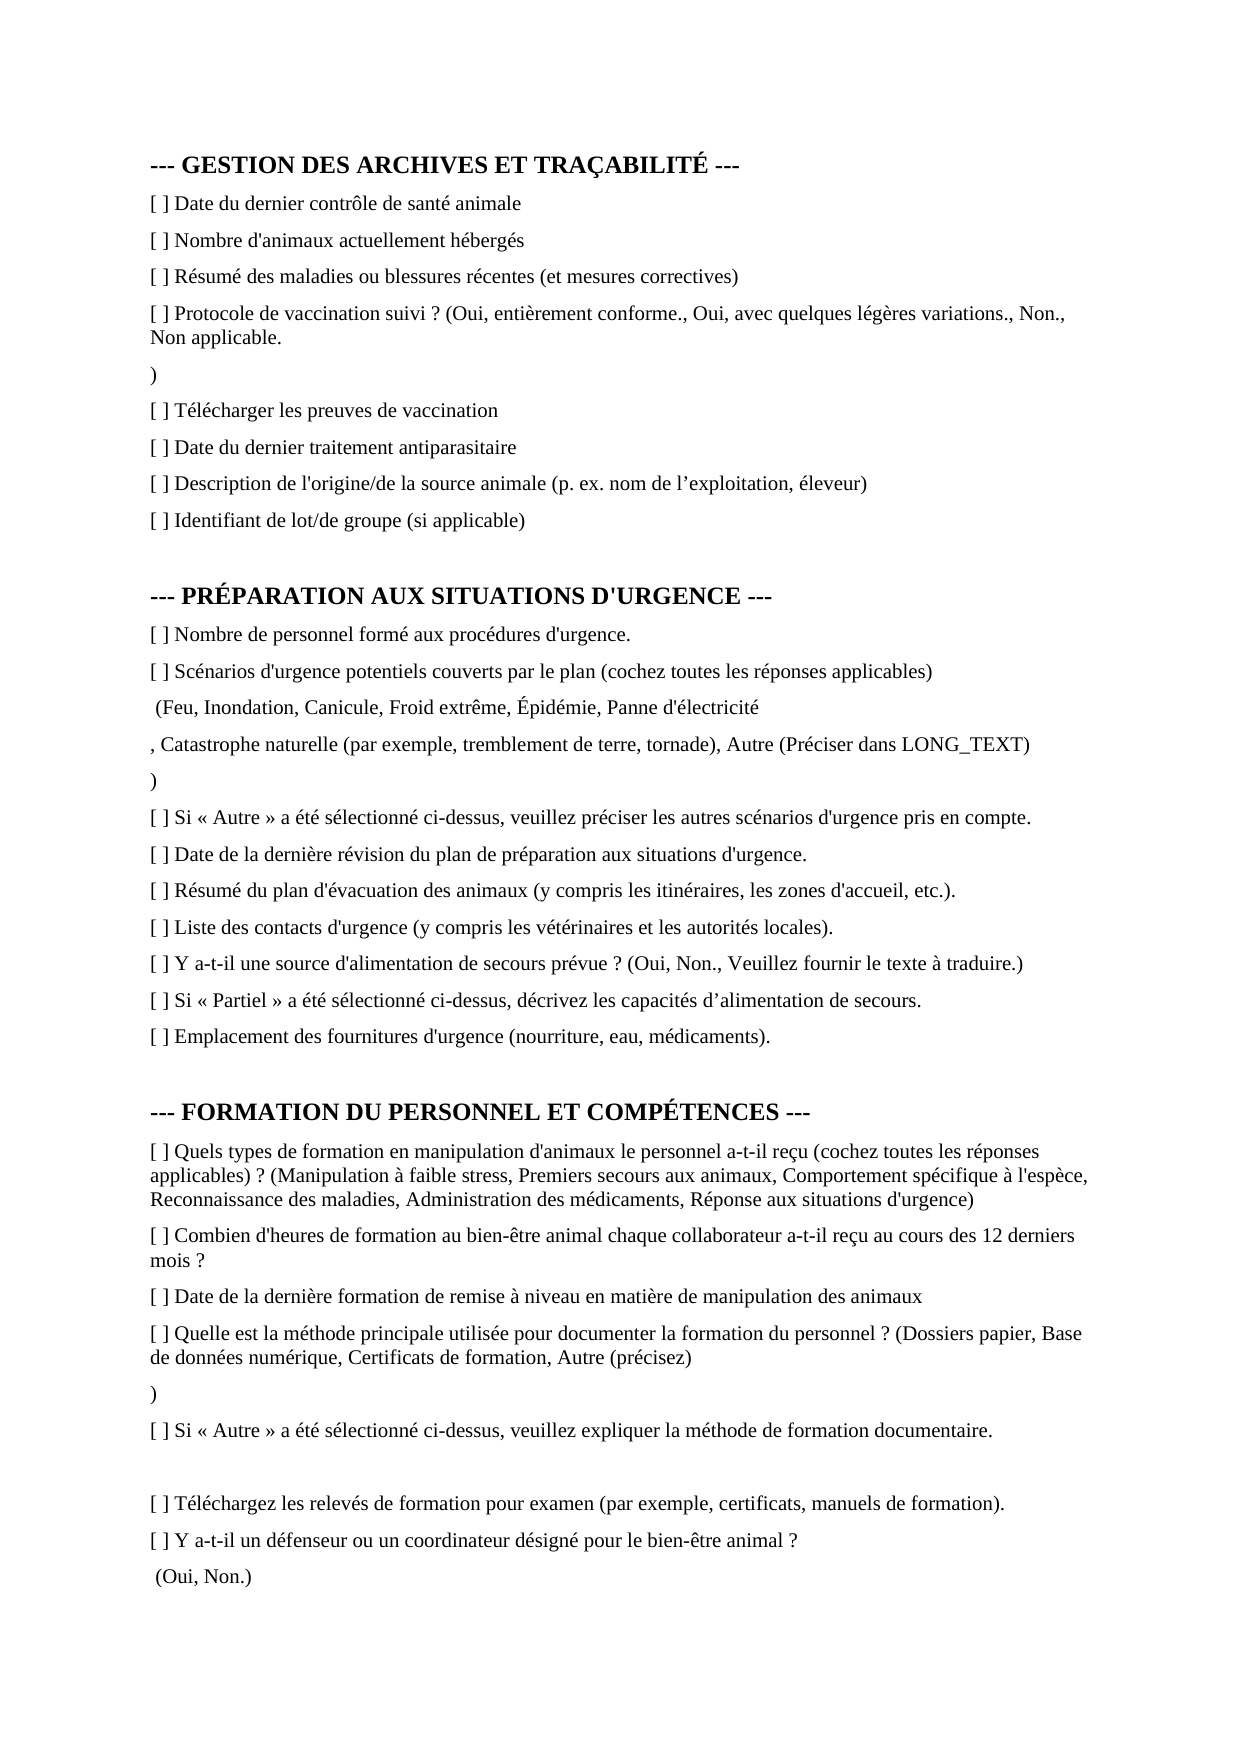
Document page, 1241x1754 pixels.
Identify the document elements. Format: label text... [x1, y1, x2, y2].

text [ ] Télécharger les preuves de vaccination [150, 398, 1090, 422]
text ) [150, 768, 1090, 792]
text [ ] Quelle est la méthode principale utilisée pour documenter la formation du personnel ? (Dossiers papier, Base de données numérique, Certificats de formation, Autre (précisez) [150, 1321, 1090, 1369]
text [ ] Nombre de personnel formé aux procédures d'urgence. [150, 622, 1090, 646]
text [ ] Date du dernier traitement antiparasitaire [150, 435, 1090, 459]
text [ ] Emplacement des fournitures d'urgence (nourriture, eau, médicaments). [150, 1024, 1090, 1048]
text [ ] Date de la dernière formation de remise à niveau en matière de manipulation des animaux [150, 1284, 1090, 1308]
text [ ] Si « Autre » a été sélectionné ci-dessus, veuillez expliquer la méthode de formation documentaire. [150, 1418, 1090, 1442]
text [ ] Description de l'origine/de la source animale (p. ex. nom de l’exploitation, éleveur) [150, 471, 1090, 495]
text (Feu, Inondation, Canicule, Froid extrême, Épidémie, Panne d'électricité [150, 695, 1090, 719]
text [ ] Combien d'heures de formation au bien-être animal chaque collaborateur a-t-il reçu au cours des 12 derniers mois ? [150, 1223, 1090, 1272]
text [ ] Protocole de vaccination suivi ? (Oui, entièrement conforme., Oui, avec quelques légères variations., Non., Non applicable. [150, 301, 1090, 349]
text [ ] Date de la dernière révision du plan de préparation aux situations d'urgence. [150, 842, 1090, 866]
text [ ] Date du dernier contrôle de santé animale [150, 191, 1090, 215]
text [ ] Résumé des maladies ou blessures récentes (et mesures correctives) [150, 264, 1090, 288]
text --- GESTION DES ARCHIVES ET TRAÇABILITÉ --- [150, 150, 1090, 179]
text [ ] Identifiant de lot/de groupe (si applicable) [150, 508, 1090, 532]
text [ ] Liste des contacts d'urgence (y compris les vétérinaires et les autorités locales). [150, 915, 1090, 939]
text [ ] Y a-t-il une source d'alimentation de secours prévue ? (Oui, Non., Veuillez fournir le texte à traduire.) [150, 951, 1090, 975]
text [ ] Résumé du plan d'évacuation des animaux (y compris les itinéraires, les zones d'accueil, etc.). [150, 878, 1090, 902]
text ) [150, 362, 1090, 386]
text (Oui, Non.) [150, 1564, 1090, 1588]
text [ ] Téléchargez les relevés de formation pour examen (par exemple, certificats, manuels de formation). [150, 1491, 1090, 1515]
text [ ] Scénarios d'urgence potentiels couverts par le plan (cochez toutes les réponses applicables) [150, 659, 1090, 683]
text , Catastrophe naturelle (par exemple, tremblement de terre, tornade), Autre (Préciser dans LONG_TEXT) [150, 732, 1090, 756]
text [ ] Y a-t-il un défenseur ou un coordinateur désigné pour le bien-être animal ? [150, 1527, 1090, 1552]
text [ ] Quels types de formation en manipulation d'animaux le personnel a-t-il reçu (cochez toutes les réponses applicables) ? (Manipulation à faible stress, Premiers secours aux animaux, Comportement spécifique à l'espèce, Reconnaissance des maladies, Administration des médicaments, Réponse aux situations d'urgence) [150, 1139, 1090, 1211]
text ) [150, 1381, 1090, 1405]
text --- PRÉPARATION AUX SITUATIONS D'URGENCE --- [150, 581, 1090, 610]
text [ ] Si « Partiel » a été sélectionné ci-dessus, décrivez les capacités d’alimentation de secours. [150, 988, 1090, 1012]
text [ ] Si « Autre » a été sélectionné ci-dessus, veuillez préciser les autres scénarios d'urgence pris en compte. [150, 805, 1090, 829]
text --- FORMATION DU PERSONNEL ET COMPÉTENCES --- [150, 1097, 1090, 1126]
text [ ] Nombre d'animaux actuellement hébergés [150, 228, 1090, 252]
